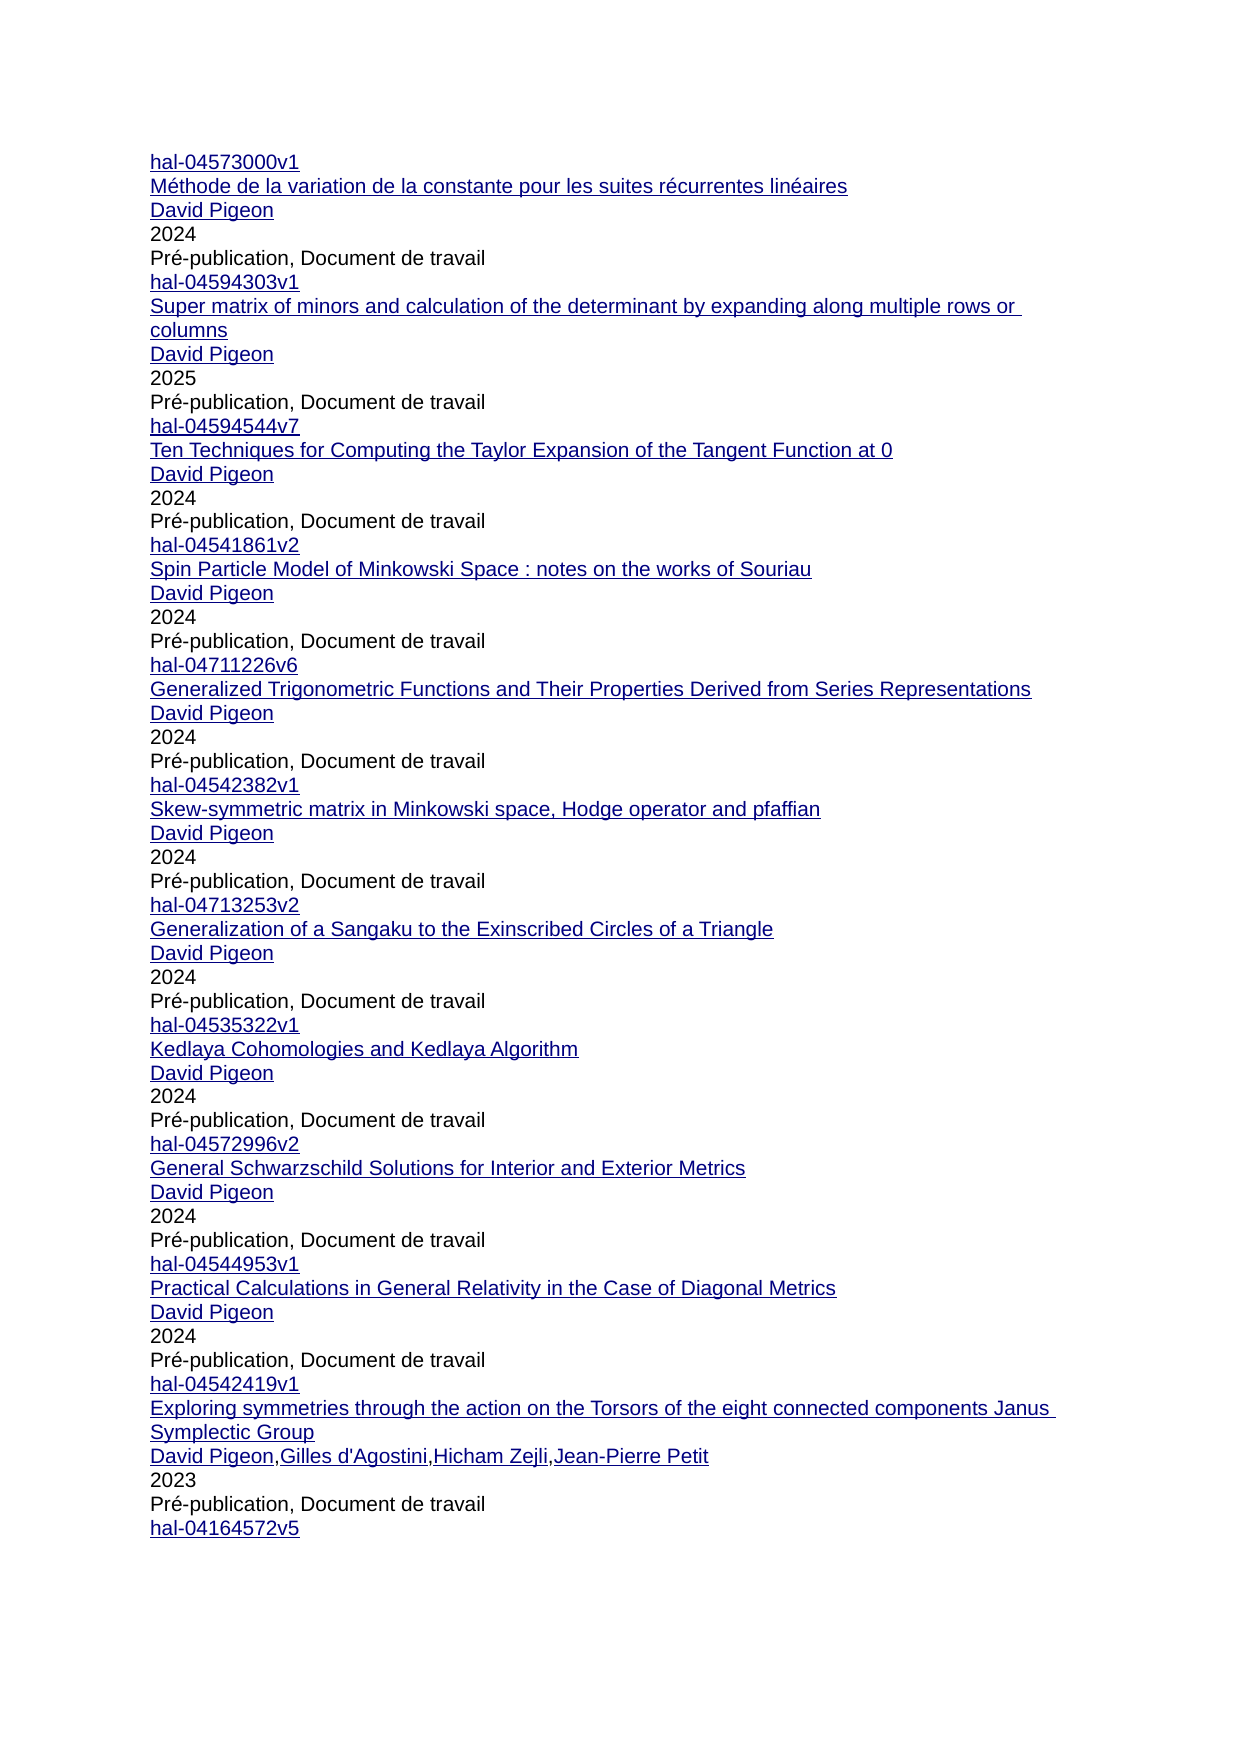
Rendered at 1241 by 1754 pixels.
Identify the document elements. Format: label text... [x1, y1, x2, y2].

table_cell Super matrix of minors and calculation of the determinant by expanding along multiple rows or columns David Pigeon 2025 Pré-publication, Document de travail hal-04594544v7 [150, 294, 1090, 437]
table_cell Exploring symmetries through the action on the Torsors of the eight connected components Janus Symplectic Group David Pigeon,Gilles d'Agostini,Hicham Zejli,Jean-Pierre Petit 2023 Pré-publication, Document de travail hal-04164572v5 [150, 1396, 1090, 1539]
table_cell Spin Particle Model of Minkowski Space : notes on the works of Souriau David Pigeon 2024 Pré-publication, Document de travail hal-04711226v6 [150, 557, 1090, 677]
table_cell hal-04573000v1 [150, 150, 1090, 174]
table_cell Generalized Trigonometric Functions and Their Properties Derived from Series Representations David Pigeon 2024 Pré-publication, Document de travail hal-04542382v1 [150, 677, 1090, 797]
table_cell Practical Calculations in General Relativity in the Case of Diagonal Metrics David Pigeon 2024 Pré-publication, Document de travail hal-04542419v1 [150, 1276, 1090, 1396]
table_cell Skew-symmetric matrix in Minkowski space, Hodge operator and pfaffian David Pigeon 2024 Pré-publication, Document de travail hal-04713253v2 [150, 797, 1090, 917]
table_cell Kedlaya Cohomologies and Kedlaya Algorithm David Pigeon 2024 Pré-publication, Document de travail hal-04572996v2 [150, 1036, 1090, 1156]
table_cell Méthode de la variation de la constante pour les suites récurrentes linéaires David Pigeon 2024 Pré-publication, Document de travail hal-04594303v1 [150, 174, 1090, 294]
table_cell General Schwarzschild Solutions for Interior and Exterior Metrics David Pigeon 2024 Pré-publication, Document de travail hal-04544953v1 [150, 1156, 1090, 1276]
table_cell Generalization of a Sangaku to the Exinscribed Circles of a Triangle David Pigeon 2024 Pré-publication, Document de travail hal-04535322v1 [150, 917, 1090, 1036]
table_cell Ten Techniques for Computing the Taylor Expansion of the Tangent Function at 0 David Pigeon 2024 Pré-publication, Document de travail hal-04541861v2 [150, 438, 1090, 557]
